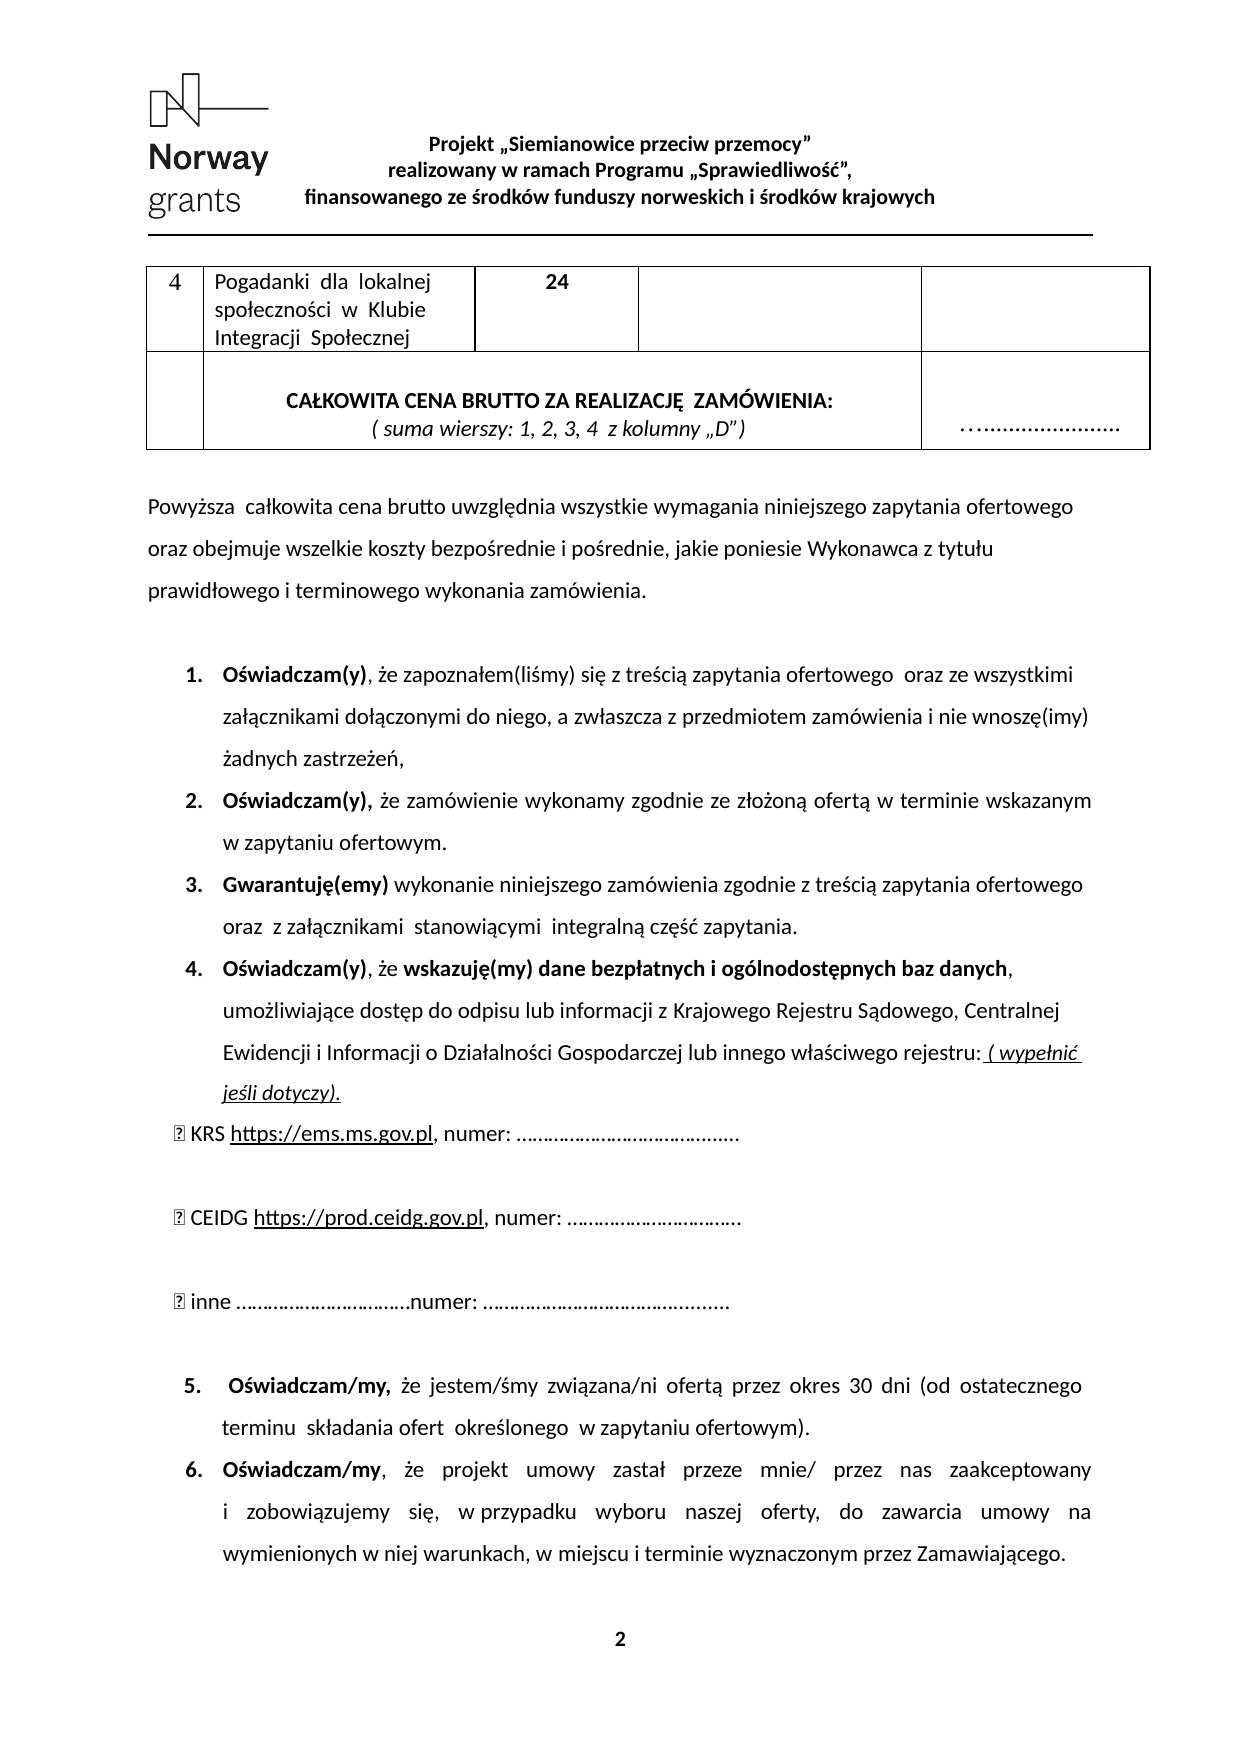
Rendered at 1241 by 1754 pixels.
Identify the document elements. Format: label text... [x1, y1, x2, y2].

list Gwarantuję(emy) wykonanie niniejszego zamówienia zgodnie z treścią zapytania ofertowego oraz z załącznikami stanowiącymi integralną część zapytania. [185, 870, 1092, 940]
table_cell [639, 267, 921, 351]
text  inne ……………………………numer: ……………………………….......... [148, 1287, 1092, 1315]
table_cell CAŁKOWITA CENA BRUTTO ZA REALIZACJĘ ZAMÓWIENIA: ( suma wierszy: 1, 2, 3, 4 z kolumny „D”) [204, 352, 921, 449]
table_cell Pogadanki dla lokalnej społeczności w Klubie Integracji Społecznej [204, 267, 474, 351]
table_cell [922, 267, 1149, 351]
list Oświadczam(y), że wskazuję(my) dane bezpłatnych i ogólnodostępnych baz danych, umożliwiające dostęp do odpisu lub informacji z Krajowego Rejestru Sądowego, Centralnej Ewidencji i Informacji o Działalności Gospodarczej lub innego właściwego rejestru: ( wypełnić jeśli dotyczy). [185, 954, 1092, 1106]
text 5. Oświadczam/my, że jestem/śmy związana/ni ofertą przez okres 30 dni (od ostatecznego terminu składania ofert określonego w zapytaniu ofertowym). [148, 1371, 1092, 1441]
list Oświadczam(y), że zapoznałem(liśmy) się z treścią zapytania ofertowego oraz ze wszystkimi załącznikami dołączonymi do niego, a zwłaszcza z przedmiotem zamówienia i nie wnoszę(imy) żadnych zastrzeżeń, [185, 660, 1092, 772]
table_cell 4 [147, 267, 203, 351]
picture [148, 73, 269, 219]
text Powyższa całkowita cena brutto uwzględnia wszystkie wymagania niniejszego zapytania ofertowego oraz obejmuje wszelkie koszty bezpośrednie i pośrednie, jakie poniesie Wykonawca z tytułu prawidłowego i terminowego wykonania zamówienia. [148, 492, 1092, 604]
text  CEIDG https://prod.ceidg.gov.pl, numer: …………………………… [148, 1203, 1092, 1231]
text  KRS https://ems.ms.gov.pl, numer: ………………………………...… [148, 1119, 1092, 1147]
list Oświadczam/my, że projekt umowy zastał przeze mnie/ przez nas zaakceptowany i zobowiązujemy się, w przypadku wyboru naszej oferty, do zawarcia umowy na wymienionych w niej warunkach, w miejscu i terminie wyznaczonym przez Zamawiającego. [185, 1455, 1092, 1567]
table_cell 24 [476, 267, 638, 351]
list Oświadczam(y), że zamówienie wykonamy zgodnie ze złożoną ofertą w terminie wskazanym w zapytaniu ofertowym. [185, 786, 1092, 856]
table_cell [147, 352, 203, 449]
table_cell …...................... [922, 352, 1149, 449]
